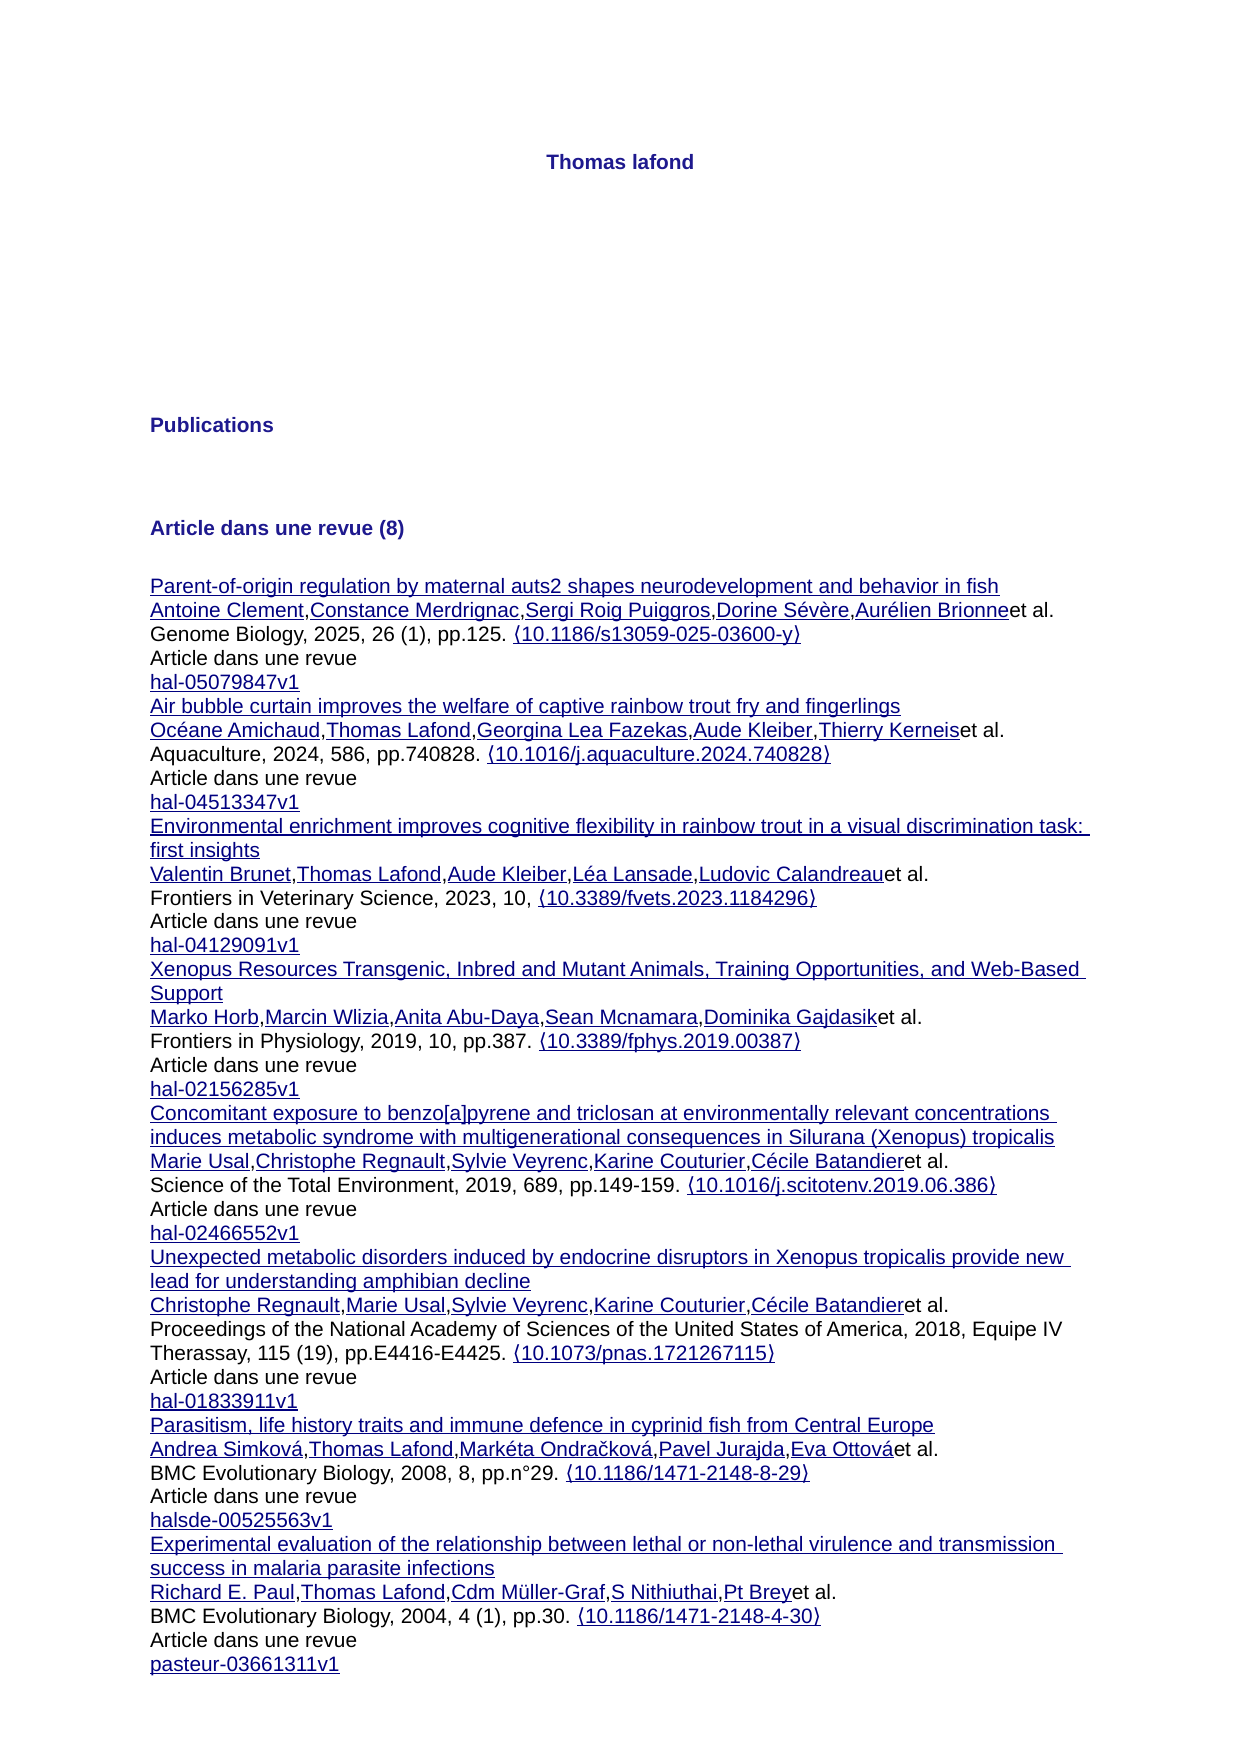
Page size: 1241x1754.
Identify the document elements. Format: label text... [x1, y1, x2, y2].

table_header Parent-of-origin regulation by maternal auts2 shapes neurodevelopment and behavior in fish Antoine Clement,Constance Merdrignac,Sergi Roig Puiggros,Dorine Sévère,Aurélien Brionneet al. Genome Biology, 2025, 26 (1), pp.125. ⟨10.1186/s13059-025-03600-y⟩ Article dans une revue hal-05079847v1 [150, 574, 1090, 694]
subtitle Article dans une revue (8) [150, 516, 1090, 539]
subtitle Thomas lafond [150, 150, 1090, 174]
table_cell Unexpected metabolic disorders induced by endocrine disruptors in Xenopus tropicalis provide new lead for understanding amphibian decline Christophe Regnault,Marie Usal,Sylvie Veyrenc,Karine Couturier,Cécile Batandieret al. Proceedings of the National Academy of Sciences of the United States of America, 2018, Equipe IV Therassay, 115 (19), pp.E4416-E4425. ⟨10.1073/pnas.1721267115⟩ Article dans une revue hal-01833911v1 [150, 1245, 1090, 1412]
table_cell Experimental evaluation of the relationship between lethal or non-lethal virulence and transmission success in malaria parasite infections Richard E. Paul,Thomas Lafond,Cdm Müller-Graf,S Nithiuthai,Pt Breyet al. BMC Evolutionary Biology, 2004, 4 (1), pp.30. ⟨10.1186/1471-2148-4-30⟩ Article dans une revue pasteur-03661311v1 [150, 1532, 1090, 1676]
table_cell Parasitism, life history traits and immune defence in cyprinid fish from Central Europe Andrea Simková,Thomas Lafond,Markéta Ondračková,Pavel Jurajda,Eva Ottováet al. BMC Evolutionary Biology, 2008, 8, pp.n°29. ⟨10.1186/1471-2148-8-29⟩ Article dans une revue halsde-00525563v1 [150, 1413, 1090, 1532]
table_cell Environmental enrichment improves cognitive flexibility in rainbow trout in a visual discrimination task: [150, 814, 1090, 834]
table_cell Concomitant exposure to benzo[a]pyrene and triclosan at environmentally relevant concentrations induces metabolic syndrome with multigenerational consequences in Silurana (Xenopus) tropicalis Marie Usal,Christophe Regnault,Sylvie Veyrenc,Karine Couturier,Cécile Batandieret al. Science of the Total Environment, 2019, 689, pp.149-159. ⟨10.1016/j.scitotenv.2019.06.386⟩ Article dans une revue hal-02466552v1 [150, 1101, 1090, 1245]
table_cell Air bubble curtain improves the welfare of captive rainbow trout fry and fingerlings Océane Amichaud,Thomas Lafond,Georgina Lea Fazekas,Aude Kleiber,Thierry Kerneiset al. Aquaculture, 2024, 586, pp.740828. ⟨10.1016/j.aquaculture.2024.740828⟩ Article dans une revue hal-04513347v1 [150, 694, 1090, 813]
subtitle Publications [150, 412, 1090, 436]
table_cell first insights Valentin Brunet,Thomas Lafond,Aude Kleiber,Léa Lansade,Ludovic Calandreauet al. Frontiers in Veterinary Science, 2023, 10, ⟨10.3389/fvets.2023.1184296⟩ Article dans une revue hal-04129091v1 [150, 836, 1090, 957]
table_cell Xenopus Resources Transgenic, Inbred and Mutant Animals, Training Opportunities, and Web-Based Support Marko Horb,Marcin Wlizia,Anita Abu-Daya,Sean Mcnamara,Dominika Gajdasiket al. Frontiers in Physiology, 2019, 10, pp.387. ⟨10.3389/fphys.2019.00387⟩ Article dans une revue hal-02156285v1 [150, 957, 1090, 1101]
